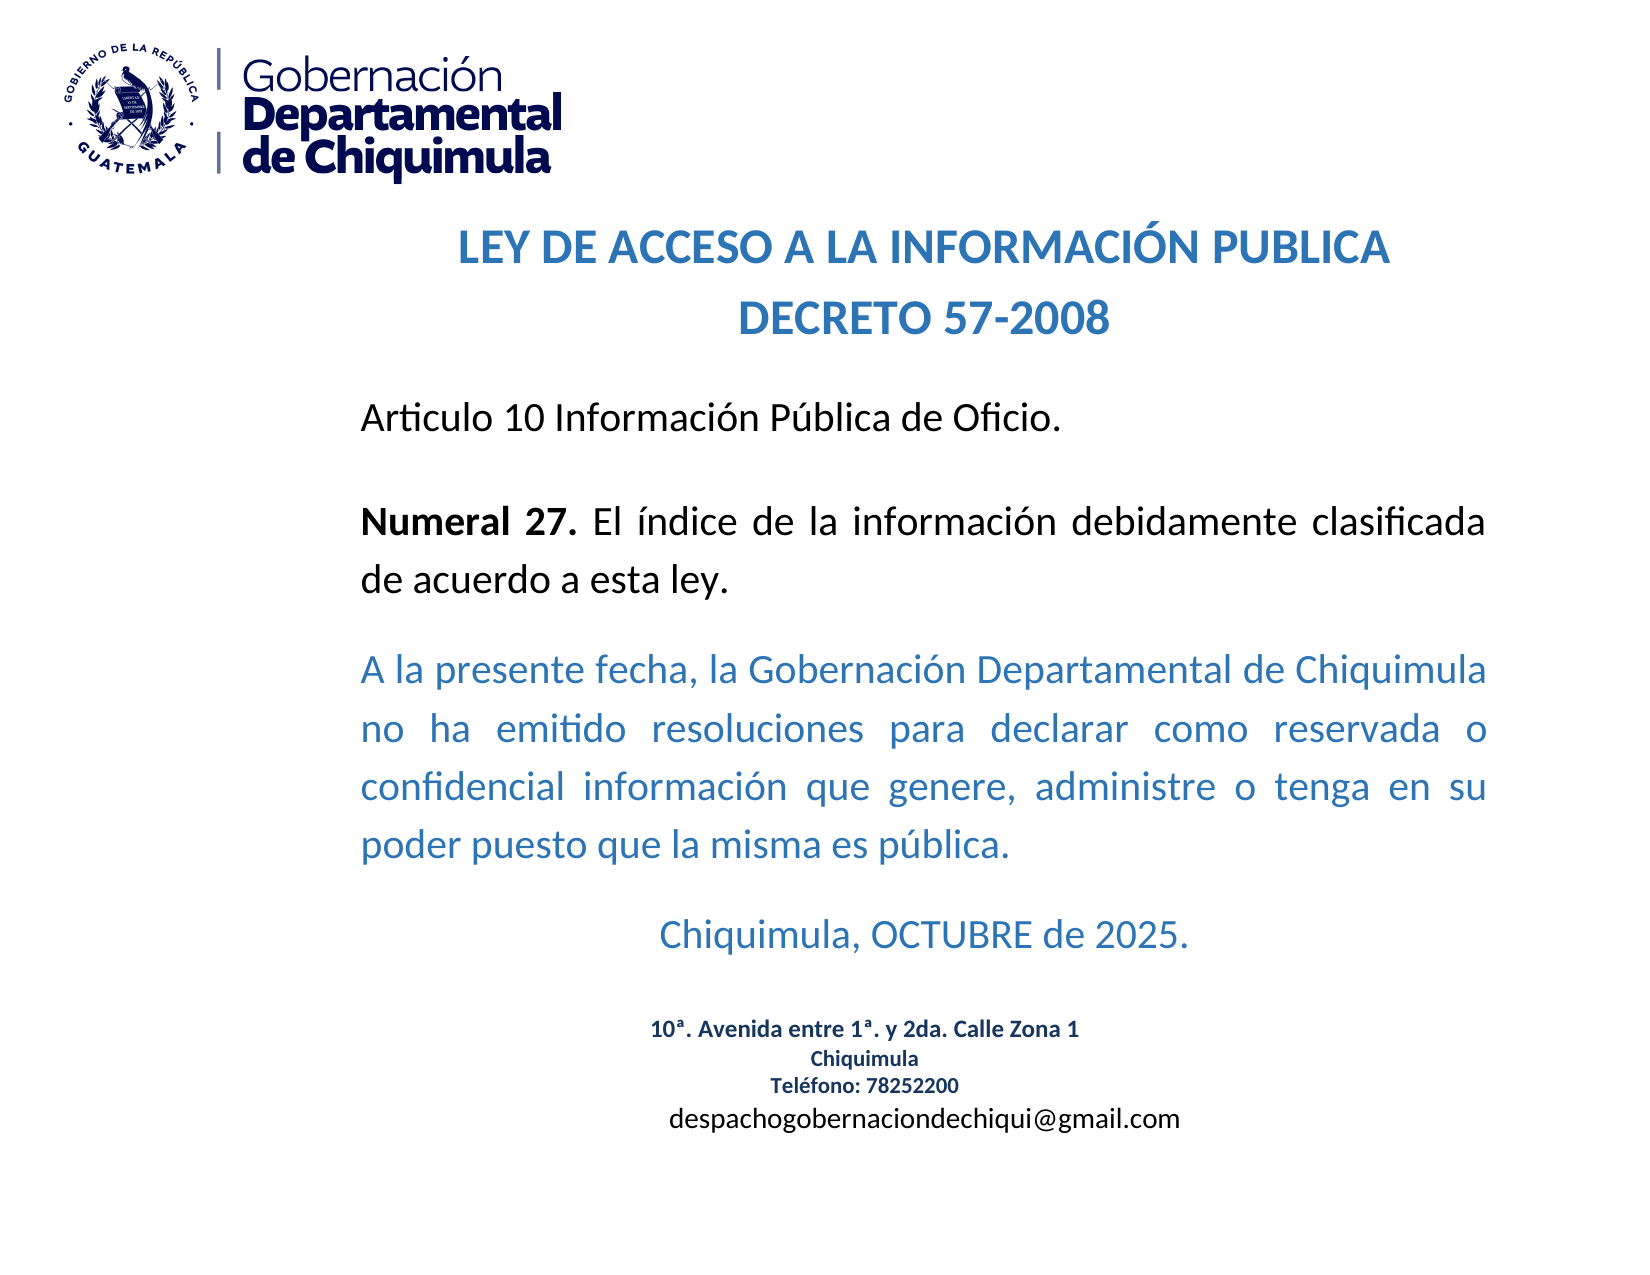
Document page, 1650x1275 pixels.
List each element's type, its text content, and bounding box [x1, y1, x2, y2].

text Articulo 10 Información Pública de Oficio. [360, 391, 1500, 441]
text LEY DE ACCESO A LA INFORMACIÓN PUBLICA DECRETO 57-2008 [442, 215, 1407, 347]
text Chiquimula, OCTUBRE de 2025. [360, 908, 1489, 959]
text A la presente fecha, la Gobernación Departamental de Chiquimula no ha emitido resoluciones para declarar como reservada o confidencial información que genere, administre o tenga en su poder puesto que la misma es pública. [360, 643, 1489, 869]
text Numeral 27. El índice de la información debidamente clasificada de acuerdo a esta ley. [360, 495, 1488, 604]
